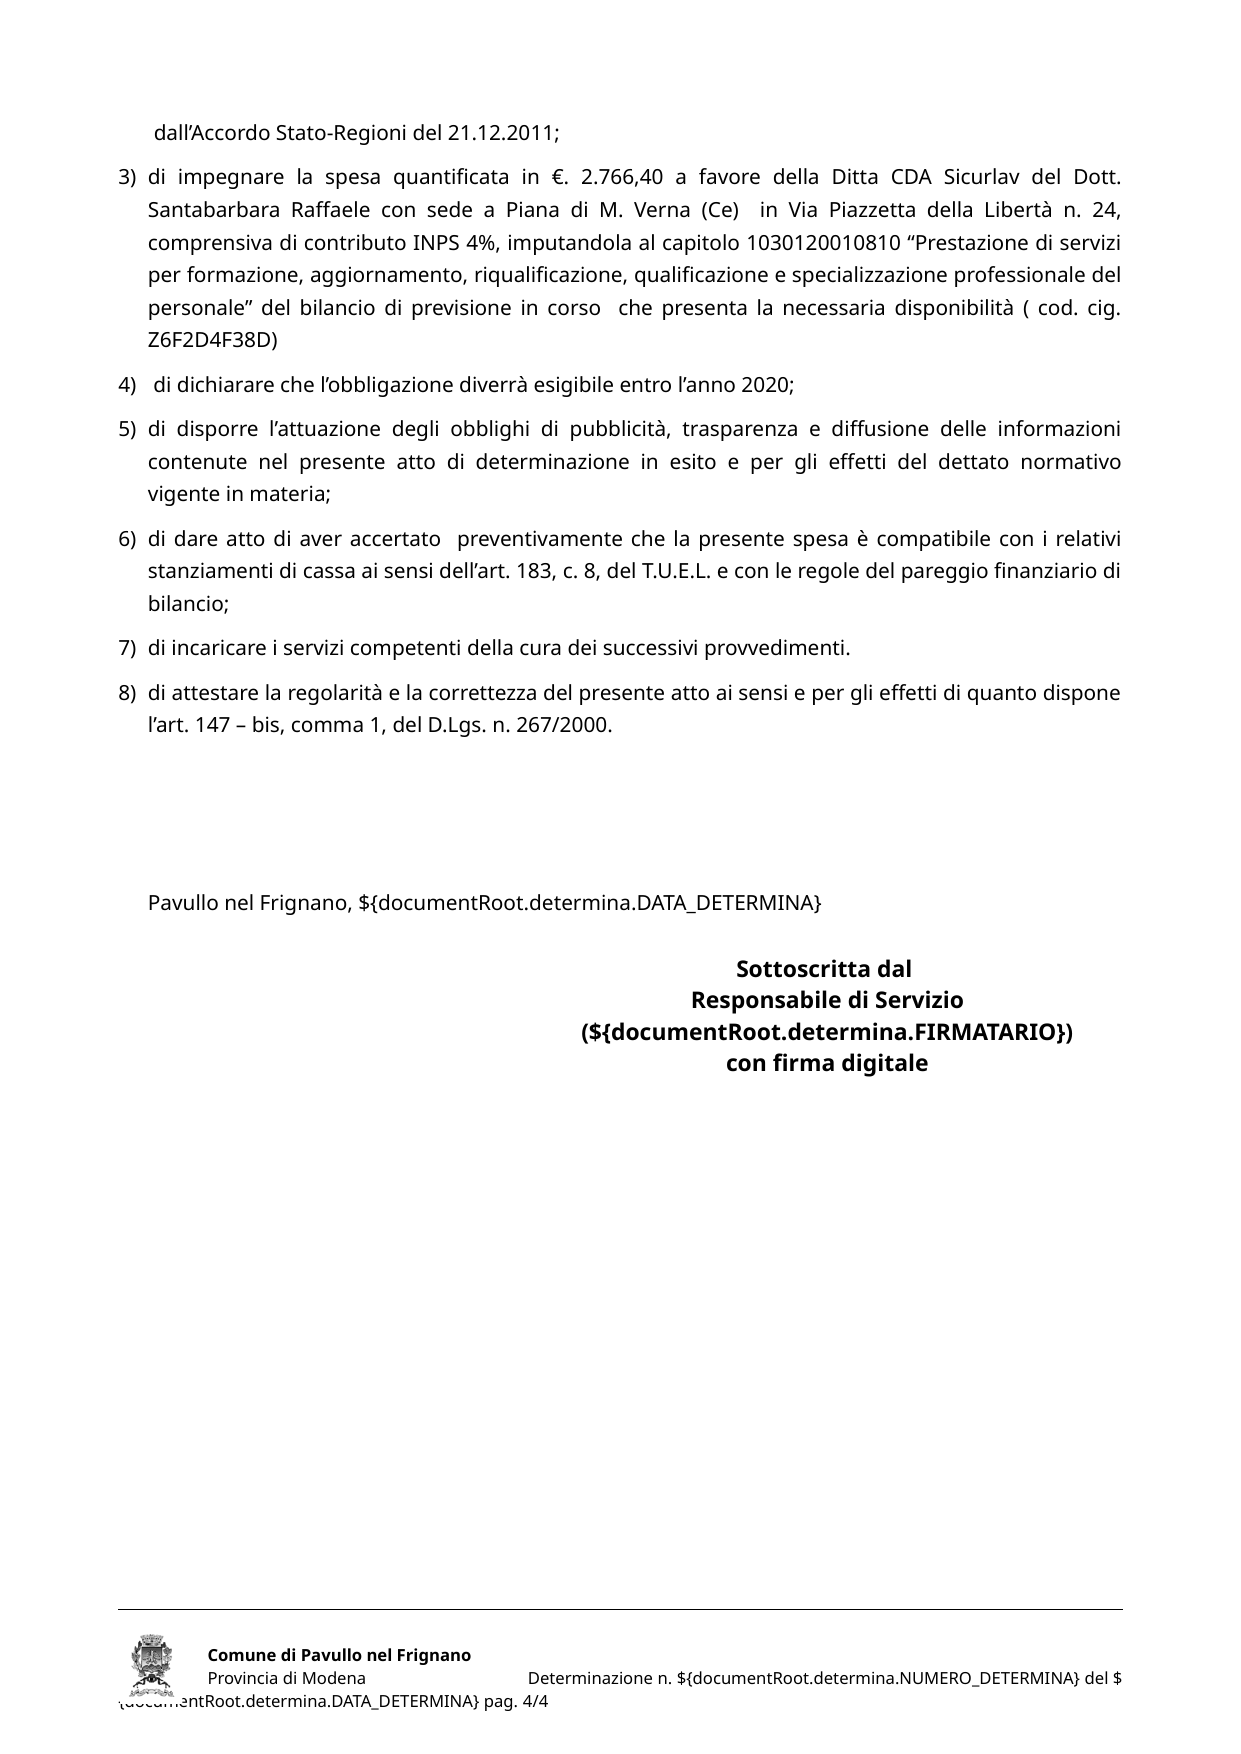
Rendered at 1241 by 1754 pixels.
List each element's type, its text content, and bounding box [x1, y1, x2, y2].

list di dichiarare che l’obbligazione diverrà esigibile entro l’anno 2020; [118, 370, 1123, 398]
list dall’Accordo Stato-Regioni del 21.12.2011; [148, 118, 1123, 147]
text Sottoscritta dal [532, 953, 1123, 984]
text Responsabile di Servizio [532, 984, 1123, 1016]
text Pavullo nel Frignano, ${documentRoot.determina.DATA_DETERMINA} [118, 888, 1123, 916]
picture [120, 1631, 183, 1704]
text con firma digitale [532, 1047, 1123, 1078]
list di disporre l’attuazione degli obblighi di pubblicità, trasparenza e diffusione delle informazioni contenute nel presente atto di determinazione in esito e per gli effetti del dettato normativo vigente in materia; [118, 414, 1123, 508]
list di attestare la regolarità e la correttezza del presente atto ai sensi e per gli effetti di quanto dispone l’art. 147 – bis, comma 1, del D.Lgs. n. 267/2000. [118, 678, 1123, 739]
list di impegnare la spesa quantificata in €. 2.766,40 a favore della Ditta CDA Sicurlav del Dott. Santabarbara Raffaele con sede a Piana di M. Verna (Ce) in Via Piazzetta della Libertà n. 24, comprensiva di contributo INPS 4%, imputandola al capitolo 1030120010810 “Prestazione di servizi per formazione, aggiornamento, riqualificazione, qualificazione e specializzazione professionale del personale” del bilancio di previsione in corso che presenta la necessaria disponibilità ( cod. cig. Z6F2D4F38D) [118, 162, 1123, 354]
list di dare atto di aver accertato preventivamente che la presente spesa è compatibile con i relativi stanziamenti di cassa ai sensi dell’art. 183, c. 8, del T.U.E.L. e con le regole del pareggio finanziario di bilancio; [118, 524, 1123, 617]
text (${documentRoot.determina.FIRMATARIO}) [532, 1016, 1123, 1047]
list di incaricare i servizi competenti della cura dei successivi provvedimenti. [118, 633, 1123, 662]
